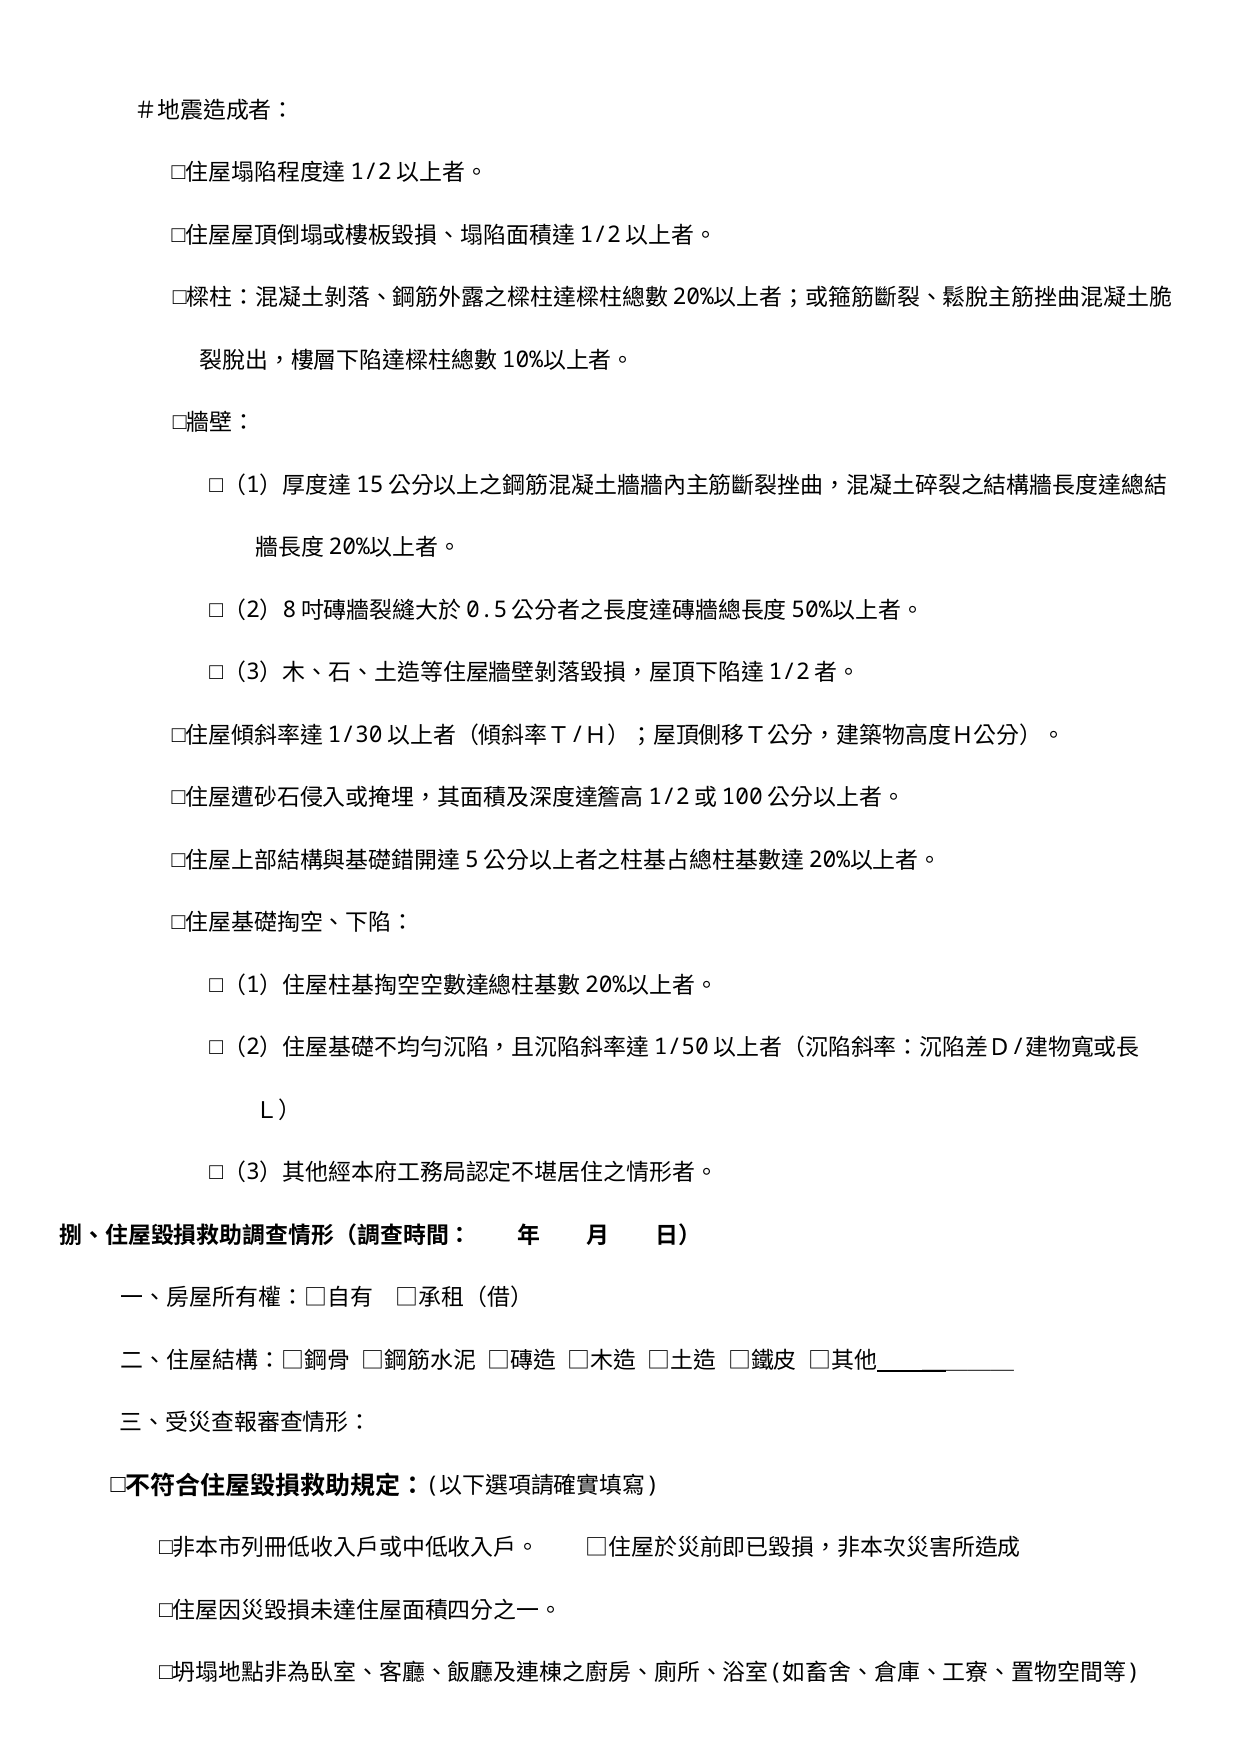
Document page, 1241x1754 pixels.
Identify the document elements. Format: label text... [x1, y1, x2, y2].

text □（1）厚度達15公分以上之鋼筋混凝土牆牆內主筋斷裂挫曲，混凝土碎裂之結構牆長度達總結牆長度20%以上者。 [209, 442, 1181, 567]
text □住屋塌陷程度達1/2以上者。 [59, 129, 1181, 192]
text □（1）住屋柱基掏空空數達總柱基數20%以上者。 [209, 942, 1181, 1004]
text 二、住屋結構：□鋼骨 □鋼筋水泥 □磚造 □木造 □土造 □鐵皮 □其他 ＿＿＿＿ [109, 1317, 1181, 1379]
text □住屋遭砂石侵入或掩埋，其面積及深度達簷高1/2或100公分以上者。 [59, 754, 1181, 817]
text □牆壁： [59, 379, 1181, 442]
text □（2）住屋基礎不均勻沉陷，且沉陷斜率達1/50以上者（沉陷斜率：沉陷差Ｄ/建物寬或長Ｌ） [209, 1004, 1181, 1129]
text □（2）8吋磚牆裂縫大於0.5公分者之長度達磚牆總長度50%以上者。 [209, 567, 1181, 629]
text □住屋傾斜率達1/30以上者（傾斜率Ｔ/Ｈ）；屋頂側移Ｔ公分，建築物高度Ｈ公分）。 [172, 692, 1181, 754]
text 捌、住屋毀損救助調查情形（調查時間： 年 月 日） [59, 1192, 1181, 1254]
text □（3）其他經本府工務局認定不堪居住之情形者。 [209, 1129, 1181, 1192]
text 三、受災查報審查情形： □不符合住屋毀損救助規定：(以下選項請確實填寫) [95, 1379, 1181, 1504]
text □住屋屋頂倒塌或樓板毀損、塌陷面積達1/2以上者。 [59, 192, 1181, 254]
text □住屋基礎掏空、下陷： [59, 879, 1181, 942]
text □非本市列冊低收入戶或中低收入戶。 □住屋於災前即已毀損，非本次災害所造成 [59, 1504, 1181, 1567]
text □坍塌地點非為臥室、客廳、飯廳及連棟之廚房、廁所、浴室(如畜舍、倉庫、工寮、置物空間等) [59, 1629, 1181, 1692]
text □（3）木、石、土造等住屋牆壁剝落毀損，屋頂下陷達1/2者。 [209, 629, 1181, 692]
text □樑柱：混凝土剝落、鋼筋外露之樑柱達樑柱總數20%以上者；或箍筋斷裂、鬆脫主筋挫曲混凝土脆裂脫出，樓層下陷達樑柱總數10%以上者。 [173, 254, 1181, 379]
text ＃地震造成者： [134, 67, 1181, 129]
text □住屋上部結構與基礎錯開達5公分以上者之柱基占總柱基數達20%以上者。 [59, 817, 1181, 879]
text 一、房屋所有權：□自有 □承租（借） [109, 1254, 1181, 1317]
text □住屋因災毀損未達住屋面積四分之一。 [59, 1567, 1181, 1629]
